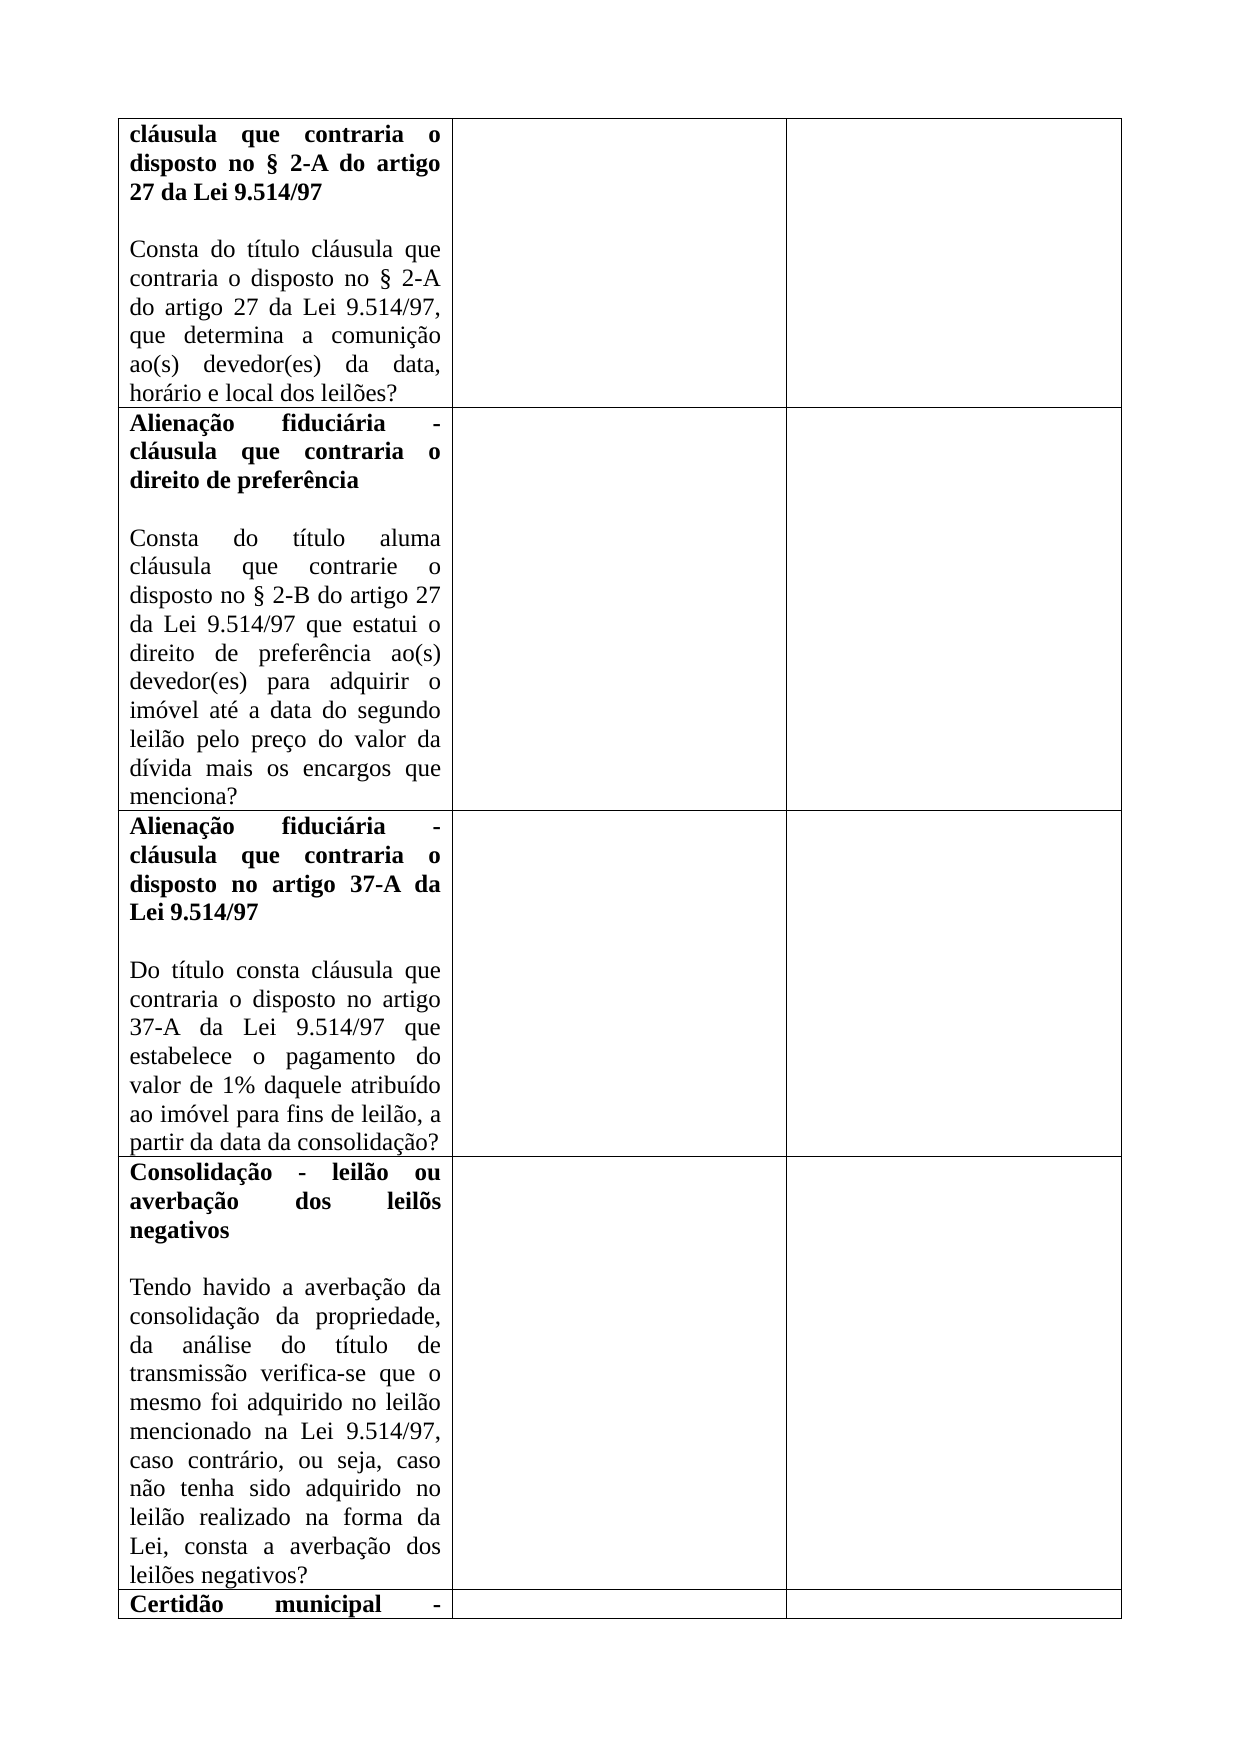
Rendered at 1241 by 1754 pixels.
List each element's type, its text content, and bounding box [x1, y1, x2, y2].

table_cell Consolidação - leilão ou averbação dos leilõs negativos Tendo havido a averbação da consolidação da propriedade, da análise do título de transmissão verifica-se que o mesmo foi adquirido no leilão mencionado na Lei 9.514/97, caso contrário, ou seja, caso não tenha sido adquirido no leilão realizado na forma da Lei, consta a averbação dos leilões negativos? [119, 1157, 452, 1588]
table_cell [453, 119, 786, 407]
table_cell [453, 408, 786, 810]
table_cell [787, 1590, 1121, 1618]
table_cell [787, 811, 1121, 1156]
table_cell [453, 1157, 786, 1588]
table_cell [787, 1157, 1121, 1588]
table_cell [787, 408, 1121, 810]
table_cell Certidão municipal [119, 1590, 452, 1618]
table_cell Alienação fiduciária - cláusula que contraria o direito de preferência Consta do título aluma cláusula que contrarie o disposto no § 2-B do artigo 27 da Lei 9.514/97 que estatui o direito de preferência ao(s) devedor(es) para adquirir o imóvel até a data do segundo leilão pelo preço do valor da dívida mais os encargos que menciona? [119, 408, 452, 810]
table_cell Alienação fiduciária - cláusula que contraria o disposto no artigo 37-A da Lei 9.514/97 Do título consta cláusula que contraria o disposto no artigo 37-A da Lei 9.514/97 que estabelece o pagamento do valor de 1% daquele atribuído ao imóvel para fins de leilão, a partir da data da consolidação? [119, 811, 452, 1156]
table_cell [453, 811, 786, 1156]
table_cell [453, 1590, 786, 1618]
table_cell - cláusula que contraria o disposto no § 2-A do artigo 27 da Lei 9.514/97 Consta do título cláusula que contraria o disposto no § 2-A do artigo 27 da Lei 9.514/97, que determina a comunição ao(s) devedor(es) da data, horário e local dos leilões? [119, 119, 452, 407]
table_cell [787, 119, 1121, 407]
